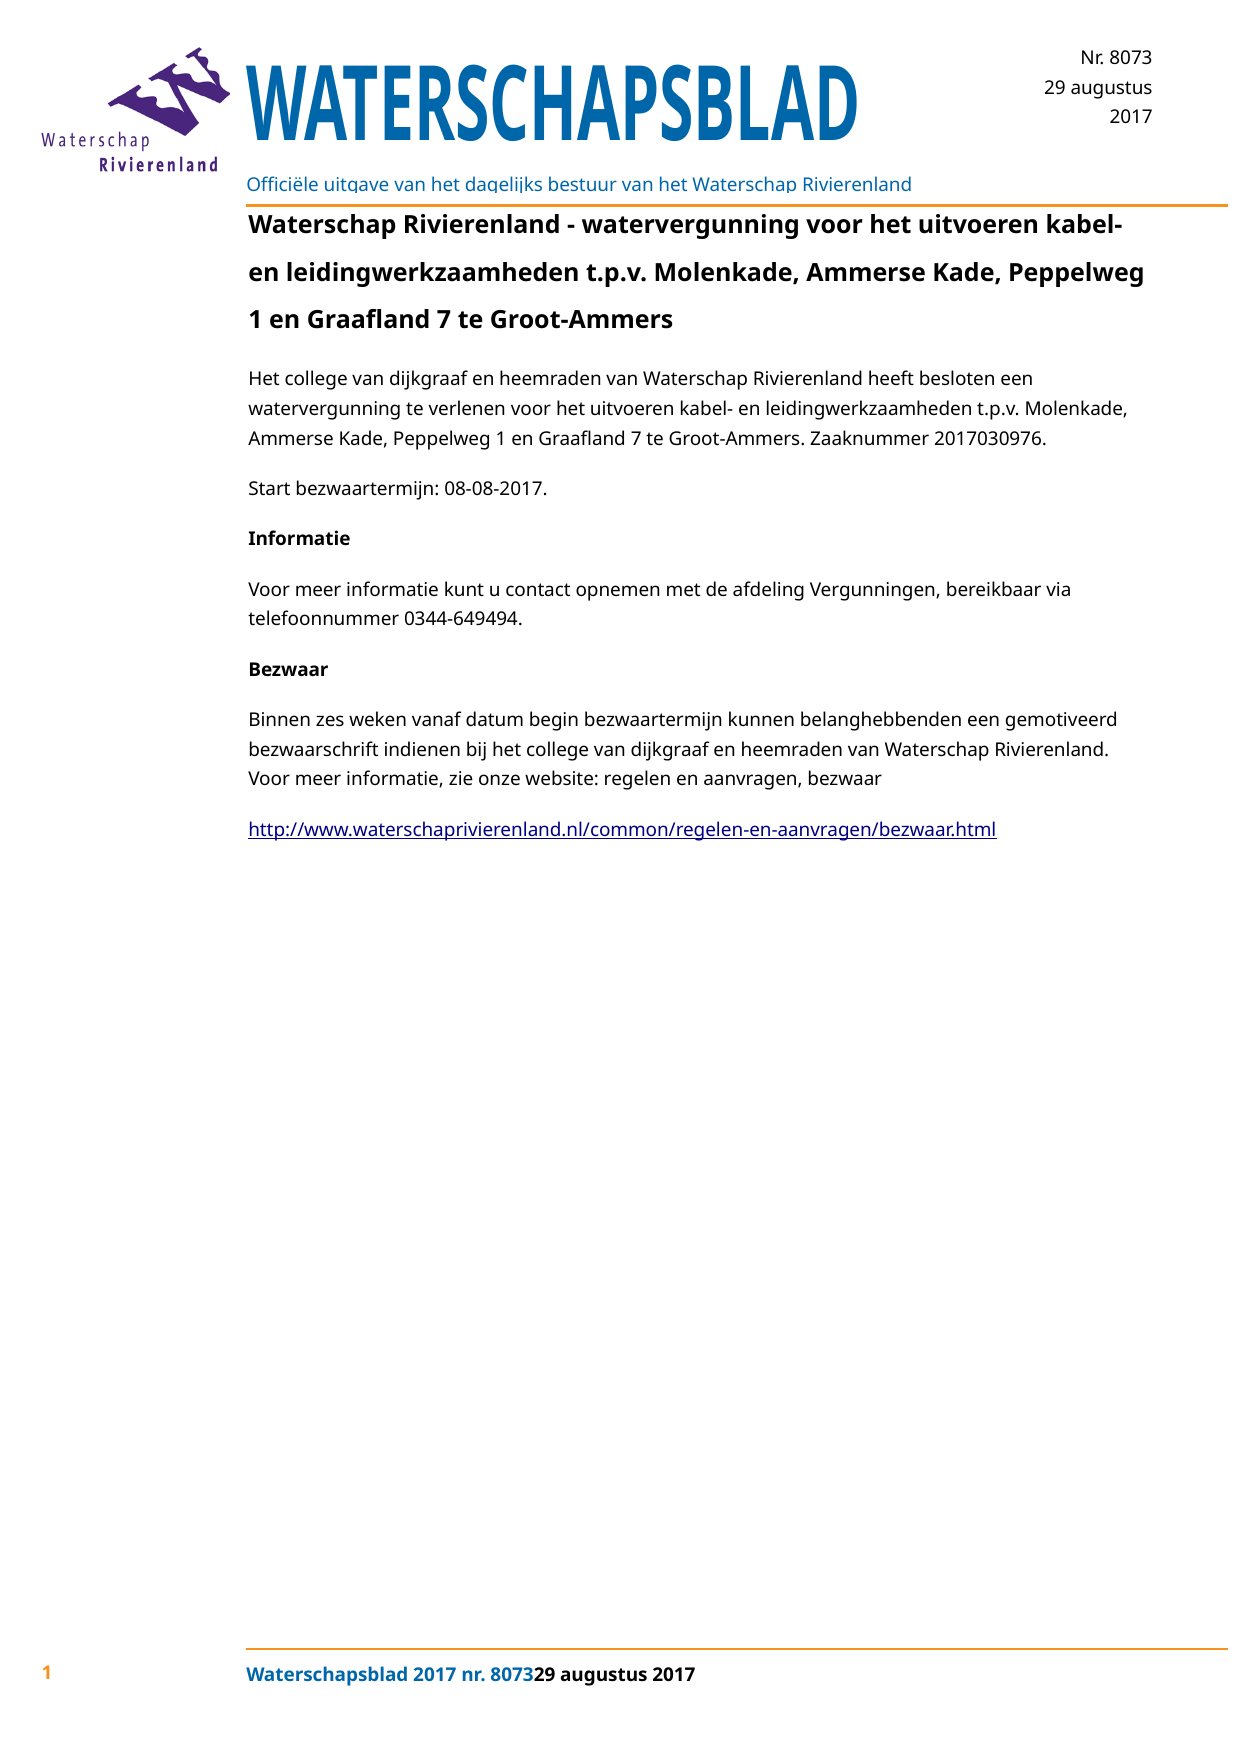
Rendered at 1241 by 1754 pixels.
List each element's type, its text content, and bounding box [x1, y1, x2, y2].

text Waterschap Rivierenland - watervergunning voor het uitvoeren kabel- en leidingwerkzaamheden t.p.v. Molenkade, Ammerse Kade, Peppelweg 1 en Graafland 7 te Groot-Ammers [248, 207, 1152, 336]
text Binnen zes weken vanaf datum begin bezwaartermijn kunnen belanghebbenden een gemotiveerd bezwaarschrift indienen bij het college van dijkgraaf en heemraden van Waterschap Rivierenland. Voor meer informatie, zie onze website: regelen en aanvragen, bezwaar [248, 706, 1152, 791]
text Informatie [248, 526, 1152, 551]
text Het college van dijkgraaf en heemraden van Waterschap Rivierenland heeft besloten een watervergunning te verlenen voor het uitvoeren kabel- en leidingwerkzaamheden t.p.v. Molenkade, Ammerse Kade, Peppelweg 1 en Graafland 7 te Groot-Ammers. Zaaknummer 2017030976. [248, 366, 1152, 450]
text http://www.waterschaprivierenland.nl/common/regelen-en-aanvragen/bezwaar.html [248, 816, 1152, 842]
text Bezwaar [248, 656, 1152, 682]
text Voor meer informatie kunt u contact opnemen met de afdeling Vergunningen, bereikbaar via telefoonnummer 0344-649494. [248, 576, 1152, 631]
picture [41, 47, 231, 172]
text Start bezwaartermijn: 08-08-2017. [248, 475, 1152, 501]
